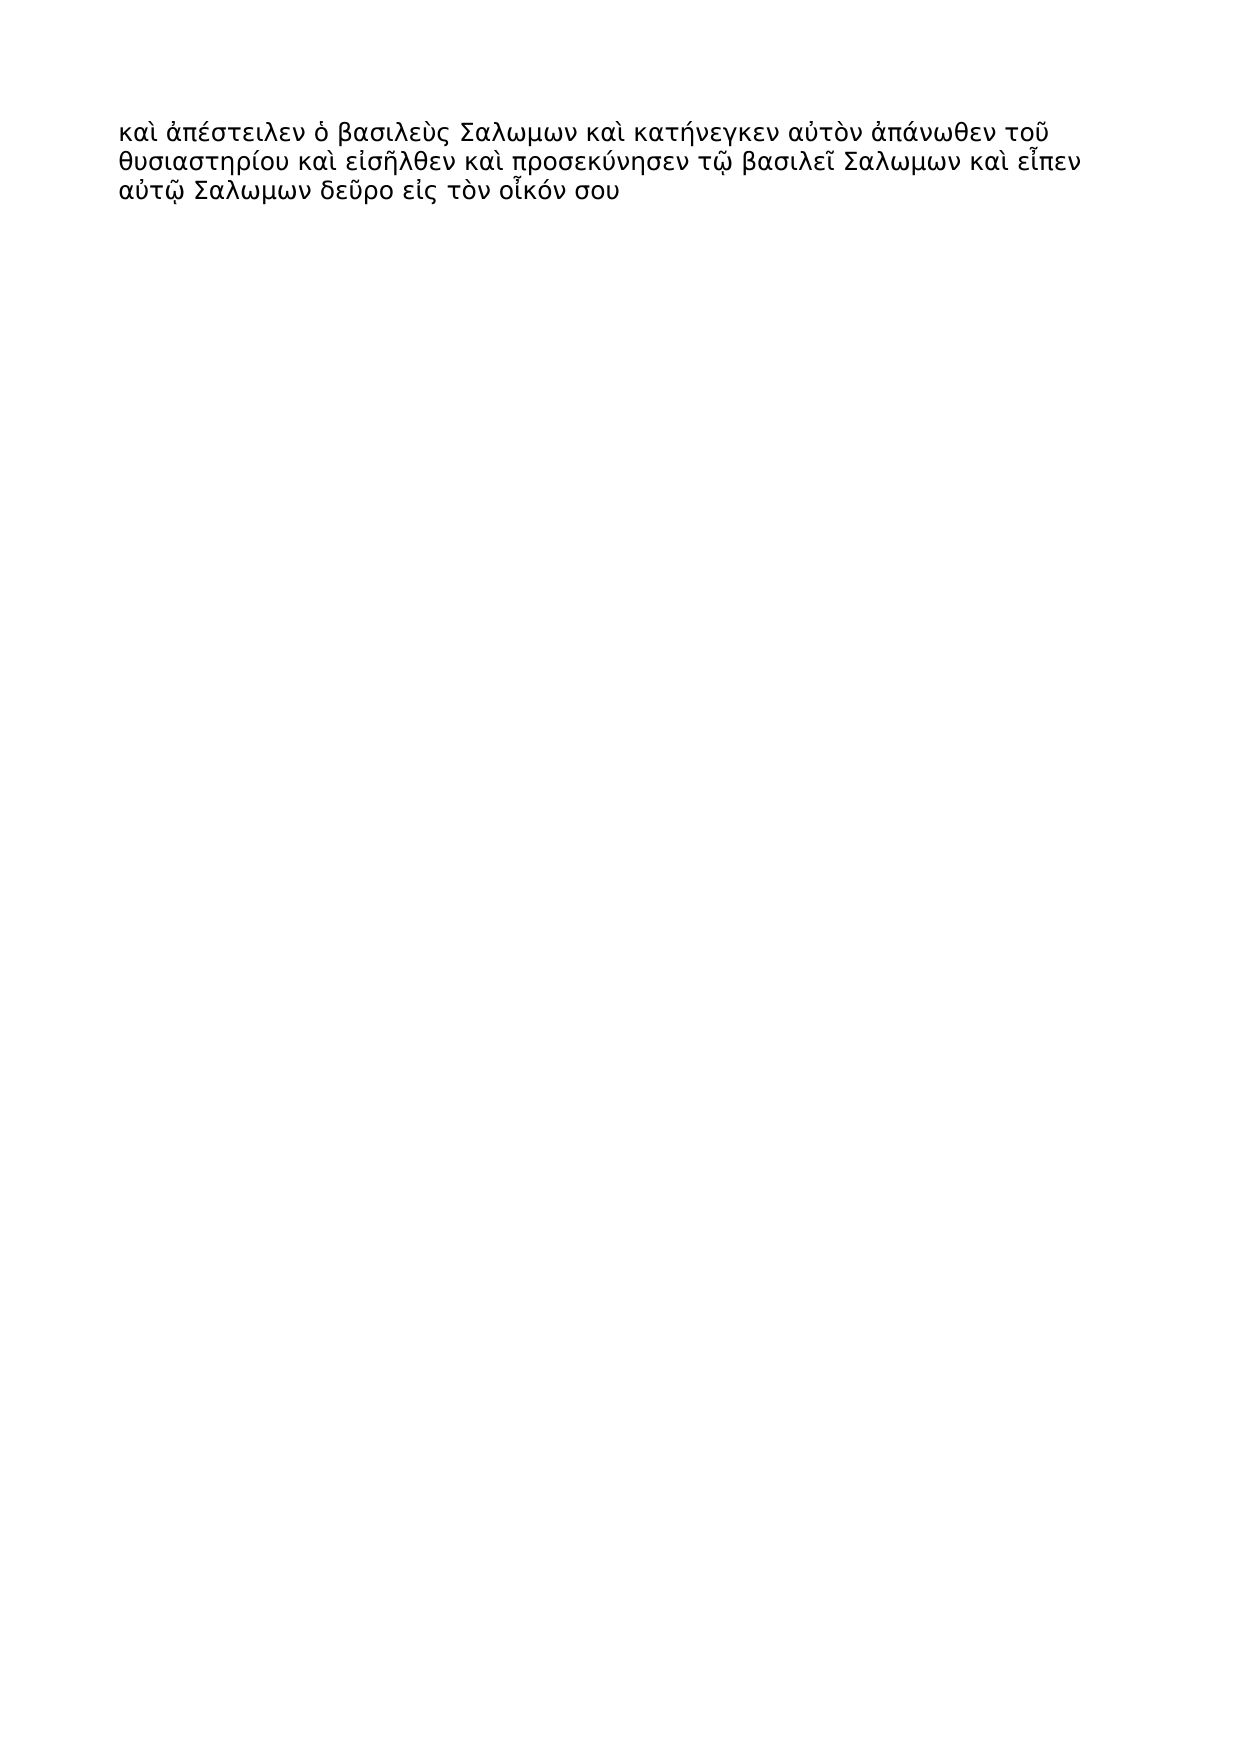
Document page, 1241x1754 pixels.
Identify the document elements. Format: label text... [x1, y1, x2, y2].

text καὶ ἀπέστειλεν ὁ βασιλεὺς Σαλωμων καὶ κατήνεγκεν αὐτὸν ἀπάνωθεν τοῦ θυσιαστηρίου καὶ εἰσῆλθεν καὶ προσεκύνησεν τῷ βασιλεῖ Σαλωμων καὶ εἶπεν αὐτῷ Σαλωμων δεῦρο εἰς τὸν οἶκόν σου [118, 118, 1122, 206]
